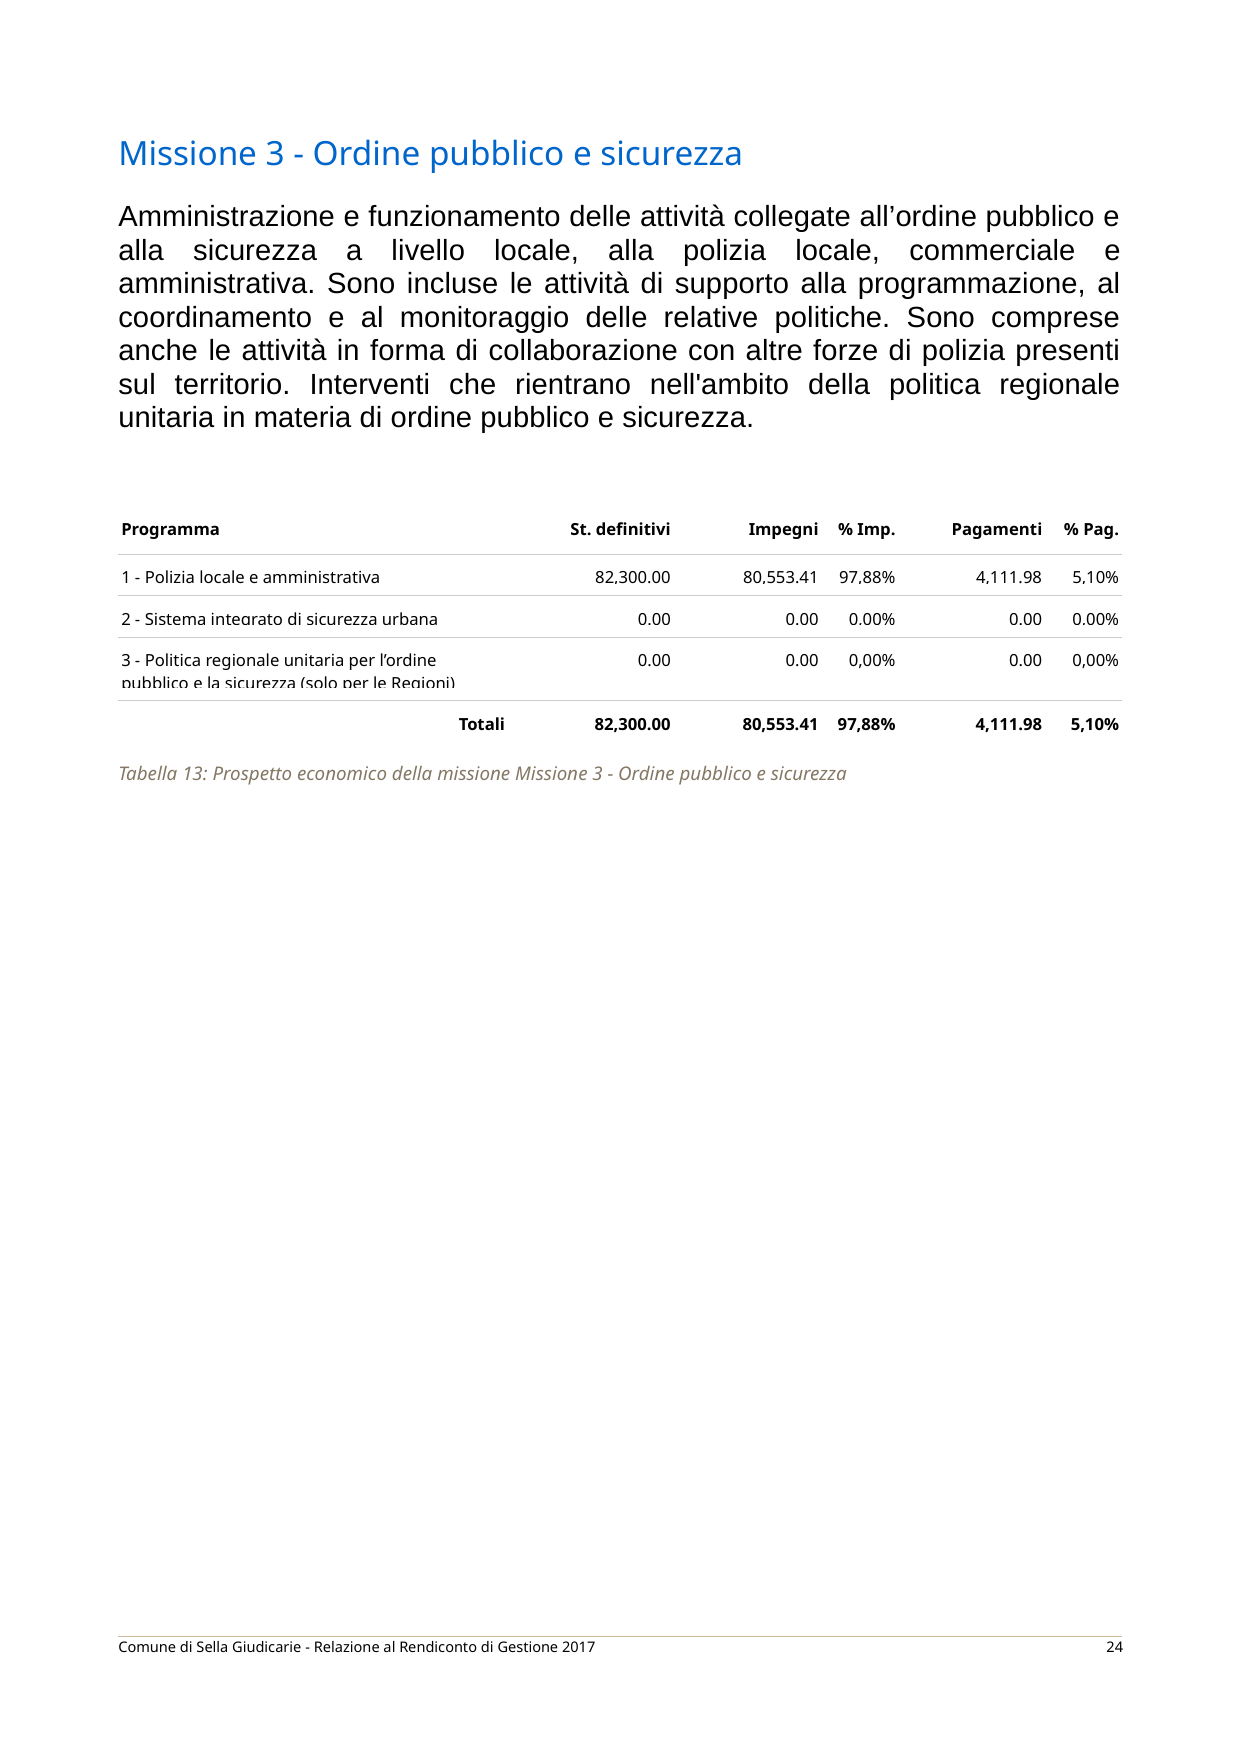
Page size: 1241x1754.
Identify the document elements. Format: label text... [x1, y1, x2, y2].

table_header % Imp. [821, 505, 898, 553]
table_cell Totali [118, 701, 507, 748]
table_header Programma [118, 505, 507, 553]
text Amministrazione e funzionamento delle attività collegate all’ordine pubblico e alla sicurezza a livello locale, alla polizia locale, commerciale e amministrativa. Sono incluse le attività di supporto alla programmazione, al coordinamento e al monitoraggio delle relative politiche. Sono comprese anche le attività in forma di collaborazione con altre forze di polizia presenti sul territorio. Interventi che rientrano nell'ambito della politica regionale unitaria in materia di ordine pubblico e sicurezza. [118, 199, 1122, 434]
table_cell 0,00 [510, 638, 673, 699]
table_cell 97,88% [821, 555, 898, 595]
table_cell 2 - Sistema integrato di sicurezza urbana [118, 596, 507, 637]
table_cell 80.553,41 [674, 555, 821, 595]
table_header Pagamenti [898, 505, 1045, 553]
table_cell 0,00 [898, 596, 1045, 637]
table_cell 3 - Politica regionale unitaria per l’ordine pubblico e la sicurezza (solo per le Regioni) [118, 638, 507, 699]
table_cell 0,00 [674, 638, 821, 699]
table_cell 4.111,98 [898, 701, 1045, 748]
table_header % Pag. [1045, 505, 1122, 553]
table_cell 82.300,00 [510, 701, 673, 748]
table_cell 0,00 [510, 596, 673, 637]
table_cell 0,00% [821, 596, 898, 637]
table_cell 5,10% [1045, 701, 1122, 748]
table_cell 0,00% [1045, 638, 1122, 699]
table_cell 5,10% [1045, 555, 1122, 595]
table_cell 82.300,00 [510, 555, 673, 595]
table_header Impegni [674, 505, 821, 553]
text Tabella 13: Prospetto economico della missione Missione 3 - Ordine pubblico e sicurezza [118, 760, 1122, 786]
table_cell 4.111,98 [898, 555, 1045, 595]
table_cell 0,00 [898, 638, 1045, 699]
text Missione 3 - Ordine pubblico e sicurezza [118, 130, 1122, 175]
table_cell 0,00% [821, 638, 898, 699]
table_cell 0,00 [674, 596, 821, 637]
table_cell 1 - Polizia locale e amministrativa [118, 555, 507, 595]
table_cell 0,00% [1045, 596, 1122, 637]
table_cell 80.553,41 [674, 701, 821, 748]
table_cell 97,88% [821, 701, 898, 748]
table_header St. definitivi [510, 505, 673, 553]
